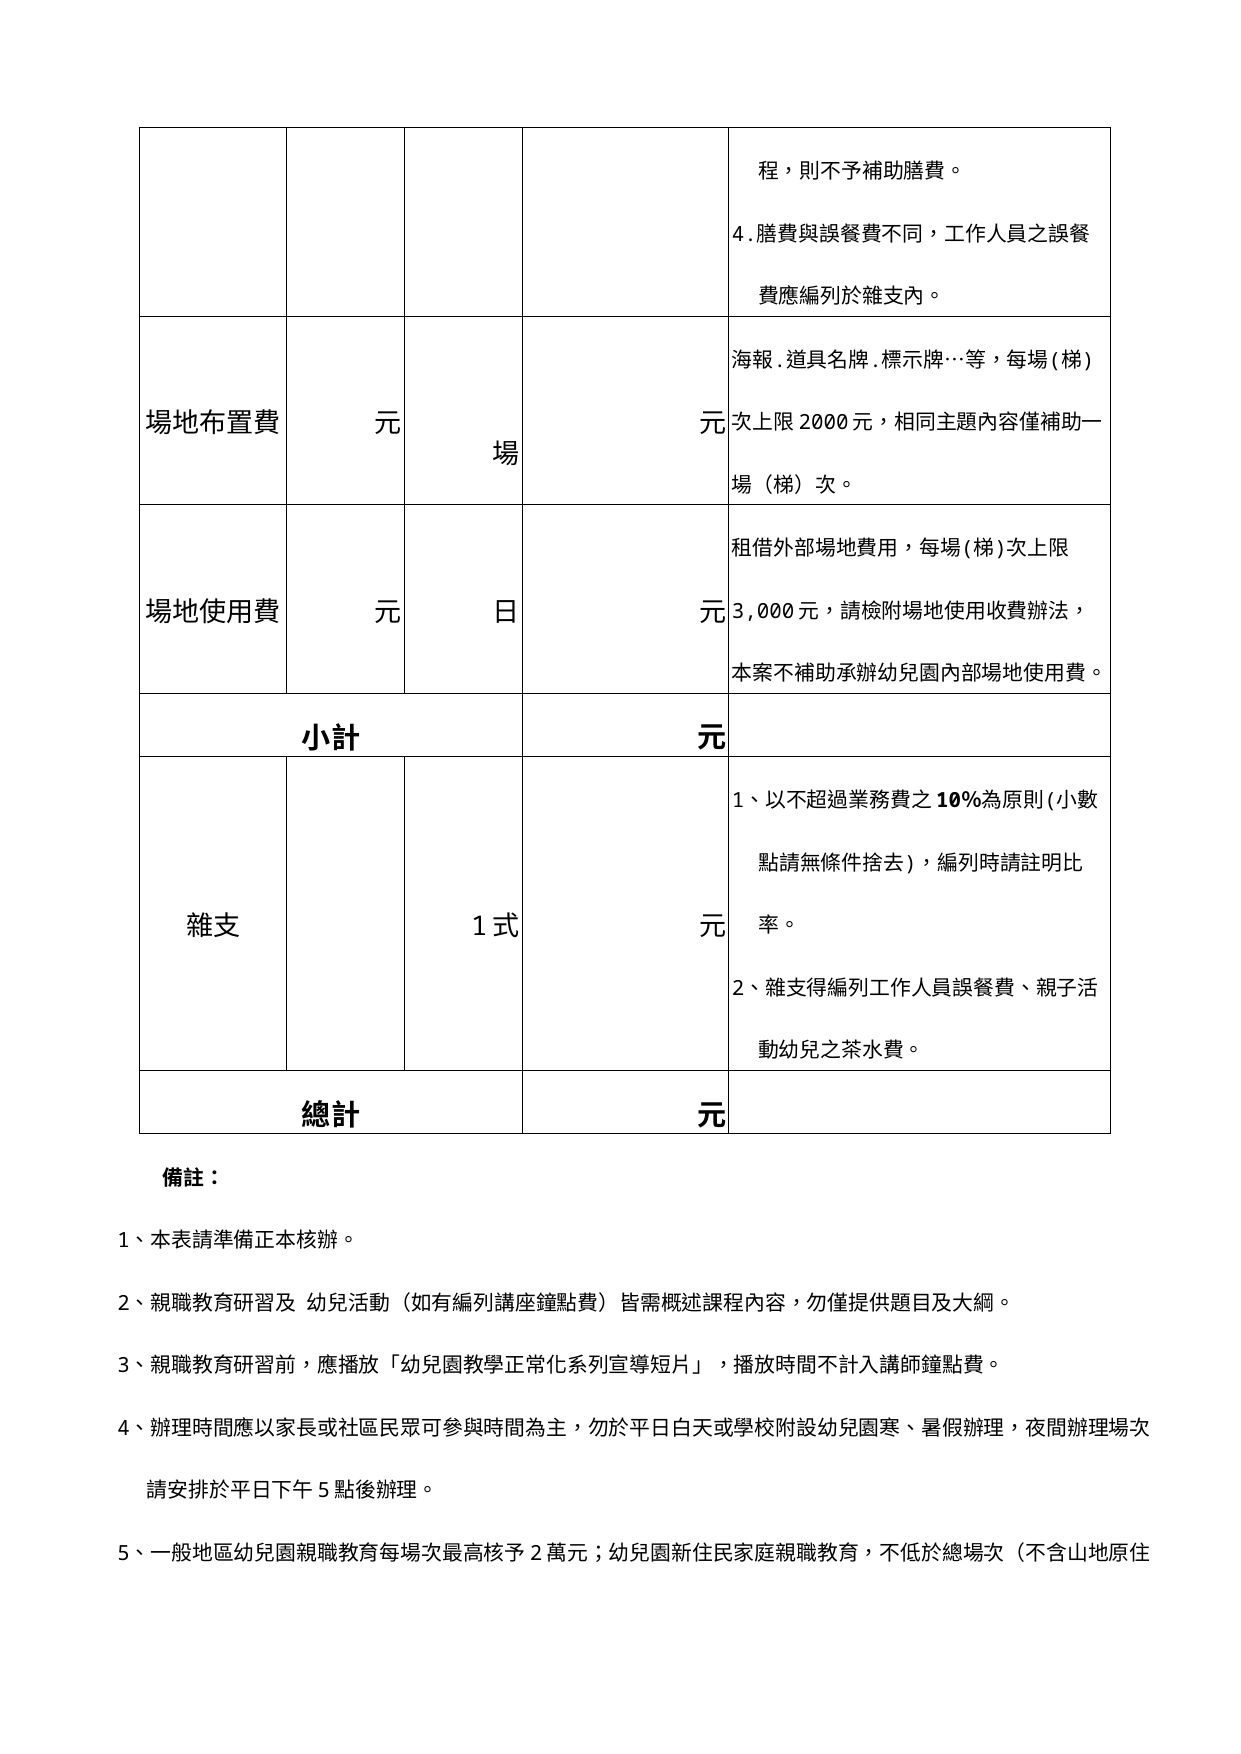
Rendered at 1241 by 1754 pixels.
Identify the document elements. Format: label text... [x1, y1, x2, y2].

table_cell [287, 757, 404, 1070]
table_cell [729, 694, 1110, 756]
text 1、本表請準備正本核辦。 [87, 1197, 1162, 1259]
table_cell 程，則不予補助膳費。 4.膳費與誤餐費不同，工作人員之誤餐費應編列於雜支內。 [729, 128, 1110, 316]
table_cell 元 [523, 1071, 728, 1133]
table_cell 場 [405, 317, 522, 504]
table_cell 總計 [140, 1071, 522, 1133]
table_cell 場地使用費 [140, 505, 286, 693]
table_cell 場地布置費 [140, 317, 286, 504]
table_cell 小計 [140, 694, 522, 756]
table_cell [140, 128, 286, 316]
text 3、親職教育研習前，應播放「幼兒園教學正常化系列宣導短片」，播放時間不計入講師鐘點費。 [117, 1322, 1162, 1384]
table_cell 元 [523, 317, 728, 504]
text 備註： [87, 1134, 1162, 1197]
text 5、一般地區幼兒園親職教育每場次最高核予2萬元；幼兒園新住民家庭親職教育，不低於總場次（不含山地原住 [117, 1509, 1162, 1572]
table_cell 海報.道具名牌.標示牌…等，每場(梯)次上限2000元，相同主題內容僅補助一場（梯）次。 [729, 317, 1110, 504]
table_cell 1式 [405, 757, 522, 1070]
table_cell [729, 1071, 1110, 1133]
table_cell 日 [405, 505, 522, 693]
table_cell 元 [523, 757, 728, 1070]
table_cell 元 [287, 505, 404, 693]
table_cell [523, 128, 728, 316]
table_cell 1、以不超過業務費之10％為原則(小數點請無條件捨去)，編列時請註明比率。 2、雜支得編列工作人員誤餐費、親子活動幼兒之茶水費。 [729, 757, 1110, 1070]
table_cell 元 [523, 505, 728, 693]
table_cell 元 [287, 317, 404, 504]
table_cell 租借外部場地費用，每場(梯)次上限3,000元，請檢附場地使用收費辦法，本案不補助承辦幼兒園內部場地使用費。 [729, 505, 1110, 693]
text 2、親職教育研習及 幼兒活動（如有編列講座鐘點費）皆需概述課程內容，勿僅提供題目及大綱。 [117, 1259, 1162, 1322]
table_cell [287, 128, 404, 316]
table_cell 雜支 [140, 757, 286, 1070]
text 4、辦理時間應以家長或社區民眾可參與時間為主，勿於平日白天或學校附設幼兒園寒、暑假辦理，夜間辦理場次請安排於平日下午5點後辦理。 [117, 1384, 1162, 1509]
table_cell 元 [523, 694, 728, 756]
table_cell [405, 128, 522, 316]
